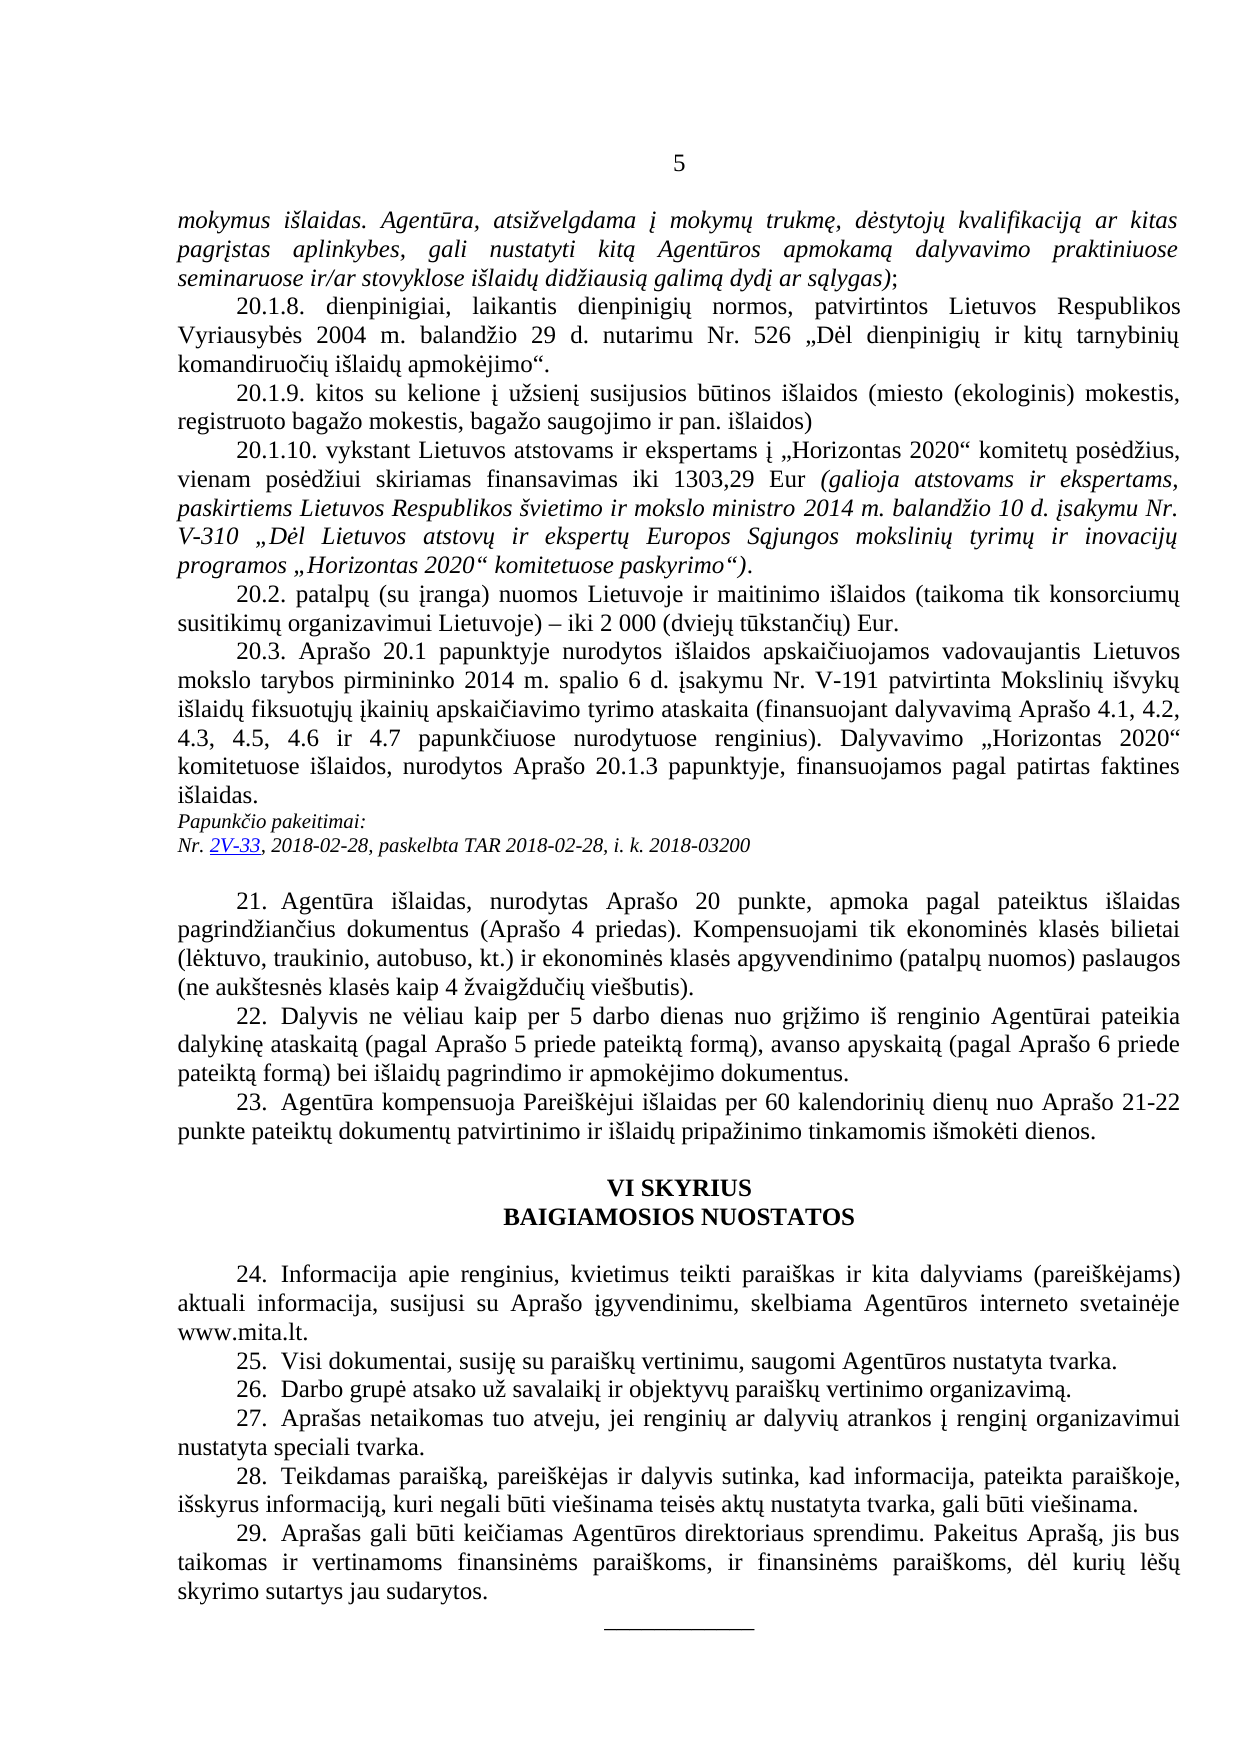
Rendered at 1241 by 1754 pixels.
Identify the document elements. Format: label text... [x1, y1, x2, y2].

text 20.1.8. dienpinigiai, laikantis dienpinigių normos, patvirtintos Lietuvos Respublikos Vyriausybės 2004 m. balandžio 29 d. nutarimu Nr. 526 „Dėl dienpinigių ir kitų tarnybinių komandiruočių išlaidų apmokėjimo“. [177, 291, 1181, 378]
text Nr. 2V-33, 2018-02-28, paskelbta TAR 2018-02-28, i. k. 2018-03200 [177, 833, 1181, 857]
text 22. Dalyvis ne vėliau kaip per 5 darbo dienas nuo grįžimo iš renginio Agentūrai pateikia dalykinę ataskaitą (pagal Aprašo 5 priede pateiktą formą), avanso apyskaitą (pagal Aprašo 6 priede pateiktą formą) bei išlaidų pagrindimo ir apmokėjimo dokumentus. [177, 1001, 1181, 1087]
text 25. Visi dokumentai, susiję su paraiškų vertinimu, saugomi Agentūros nustatyta tvarka. [177, 1346, 1181, 1374]
text 21. Agentūra išlaidas, nurodytas Aprašo 20 punkte, apmoka pagal pateiktus išlaidas pagrindžiančius dokumentus (Aprašo 4 priedas). Kompensuojami tik ekonominės klasės bilietai (lėktuvo, traukinio, autobuso, kt.) ir ekonominės klasės apgyvendinimo (patalpų nuomos) paslaugos (ne aukštesnės klasės kaip 4 žvaigždučių viešbutis). [177, 886, 1181, 1001]
text 29. Aprašas gali būti keičiamas Agentūros direktoriaus sprendimu. Pakeitus Aprašą, jis bus taikomas ir vertinamoms finansinėms paraiškoms, ir finansinėms paraiškoms, dėl kurių lėšų skyrimo sutartys jau sudarytos. [177, 1518, 1181, 1604]
text 20.3. Aprašo 20.1 papunktyje nurodytos išlaidos apskaičiuojamos vadovaujantis Lietuvos mokslo tarybos pirmininko 2014 m. spalio 6 d. įsakymu Nr. V-191 patvirtinta Mokslinių išvykų išlaidų fiksuotųjų įkainių apskaičiavimo tyrimo ataskaita (finansuojant dalyvavimą Aprašo 4.1, 4.2, 4.3, 4.5, 4.6 ir 4.7 papunkčiuose nurodytuose renginius). Dalyvavimo „Horizontas 2020“ komitetuose išlaidos, nurodytos Aprašo 20.1.3 papunktyje, finansuojamos pagal patirtas faktines išlaidas. [177, 636, 1181, 809]
text VI SKYRIUS [177, 1173, 1181, 1202]
text 23. Agentūra kompensuoja Pareiškėjui išlaidas per 60 kalendorinių dienų nuo Aprašo 21-22 punkte pateiktų dokumentų patvirtinimo ir išlaidų pripažinimo tinkamomis išmokėti dienos. [177, 1087, 1181, 1144]
text Papunkčio pakeitimai: [177, 809, 1181, 833]
text 20.1.9. kitos su kelione į užsienį susijusios būtinos išlaidos (miesto (ekologinis) mokestis, registruoto bagažo mokestis, bagažo saugojimo ir pan. išlaidos) [177, 378, 1181, 435]
text BAIGIAMOSIOS NUOSTATOS [177, 1202, 1181, 1231]
text 20.2. patalpų (su įranga) nuomos Lietuvoje ir maitinimo išlaidos (taikoma tik konsorciumų susitikimų organizavimui Lietuvoje) – iki 2 000 (dviejų tūkstančių) Eur. [177, 579, 1181, 636]
text 26. Darbo grupė atsako už savalaikį ir objektyvų paraiškų vertinimo organizavimą. [177, 1374, 1181, 1403]
text mokymus išlaidas. Agentūra, atsižvelgdama į mokymų trukmę, dėstytojų kvalifikaciją ar kitas pagrįstas aplinkybes, gali nustatyti kitą Agentūros apmokamą dalyvavimo praktiniuose seminaruose ir/ar stovyklose išlaidų didžiausią galimą dydį ar sąlygas); [177, 205, 1181, 291]
text ____________ [177, 1604, 1181, 1633]
text 28. Teikdamas paraišką, pareiškėjas ir dalyvis sutinka, kad informacija, pateikta paraiškoje, išskyrus informaciją, kuri negali būti viešinama teisės aktų nustatyta tvarka, gali būti viešinama. [177, 1461, 1181, 1518]
text 27. Aprašas netaikomas tuo atveju, jei renginių ar dalyvių atrankos į renginį organizavimui nustatyta speciali tvarka. [177, 1403, 1181, 1461]
text 24. Informacija apie renginius, kvietimus teikti paraiškas ir kita dalyviams (pareiškėjams) aktuali informacija, susijusi su Aprašo įgyvendinimu, skelbiama Agentūros interneto svetainėje www.mita.lt. [177, 1259, 1181, 1346]
text 20.1.10. vykstant Lietuvos atstovams ir ekspertams į „Horizontas 2020“ komitetų posėdžius, vienam posėdžiui skiriamas finansavimas iki 1303,29 Eur (galioja atstovams ir ekspertams, paskirtiems Lietuvos Respublikos švietimo ir mokslo ministro 2014 m. balandžio 10 d. įsakymu Nr. V-310 „Dėl Lietuvos atstovų ir ekspertų Europos Sąjungos mokslinių tyrimų ir inovacijų programos „Horizontas 2020“ komitetuose paskyrimo“). [177, 435, 1181, 579]
